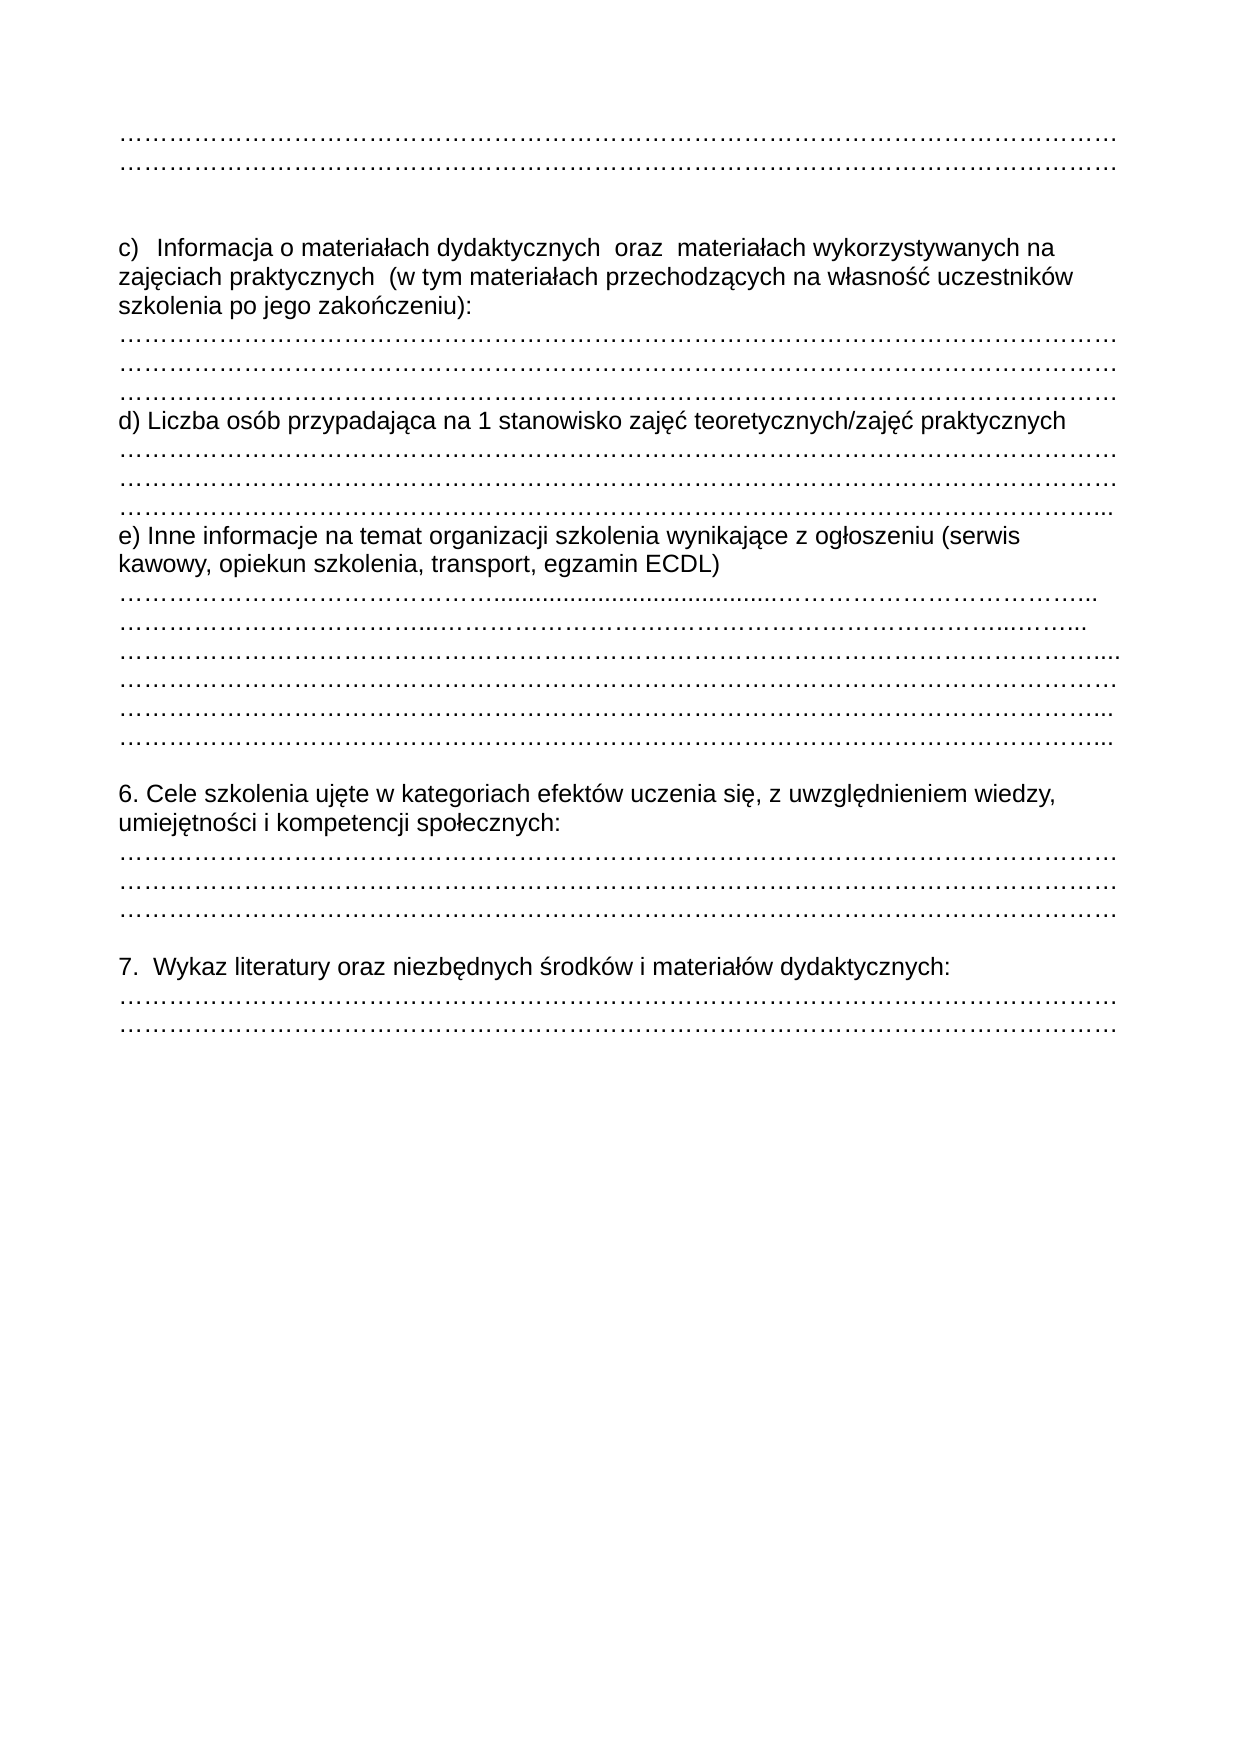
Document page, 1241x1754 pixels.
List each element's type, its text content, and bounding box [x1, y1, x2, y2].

text ………………………………………………………………………………………………………… [118, 434, 1122, 463]
text …………………………………………………………………………………………………………………………………………………………………………………………………………………… [118, 118, 1122, 176]
text …………………………………………………………………………………………………………………………………………………………………………………………………………………… [118, 981, 1122, 1038]
text ………………………………………………………………………………………………………... [118, 722, 1122, 751]
text e) Inne informacje na temat organizacji szkolenia wynikające z ogłoszeniu (serwis kawowy, opiekun szkolenia, transport, egzamin ECDL) ……………………………………….........................................………………………………...………………………………...……………………….…………………………………...……...………………………………………………………………………………………………………....………………………………………………………………………………………………………… [118, 521, 1122, 693]
text 6. Cele szkolenia ujęte w kategoriach efektów uczenia się, z uwzględnieniem wiedzy, umiejętności i kompetencji społecznych: ……………………………………………………………………………………………………………………………………………………………………………………………………………………………………………………………………………………………………………………………… [118, 779, 1122, 923]
text 7. Wykaz literatury oraz niezbędnych środków i materiałów dydaktycznych: [118, 952, 1122, 981]
text ………………………………………………………………………………………………………... [118, 693, 1122, 722]
list Informacja o materiałach dydaktycznych oraz materiałach wykorzystywanych na zajęciach praktycznych (w tym materiałach przechodzących na własność uczestników szkolenia po jego zakończeniu): ……………………………………………………………………………………………………………………………………………………………………………………………………………………………………………………………………………………………………………………………… [118, 233, 1122, 406]
text d) Liczba osób przypadająca na 1 stanowisko zajęć teoretycznych/zajęć praktycznych [118, 406, 1122, 434]
text …………………………………………………………………………………………………………………………………………………………………………………………………………………... [118, 463, 1122, 521]
